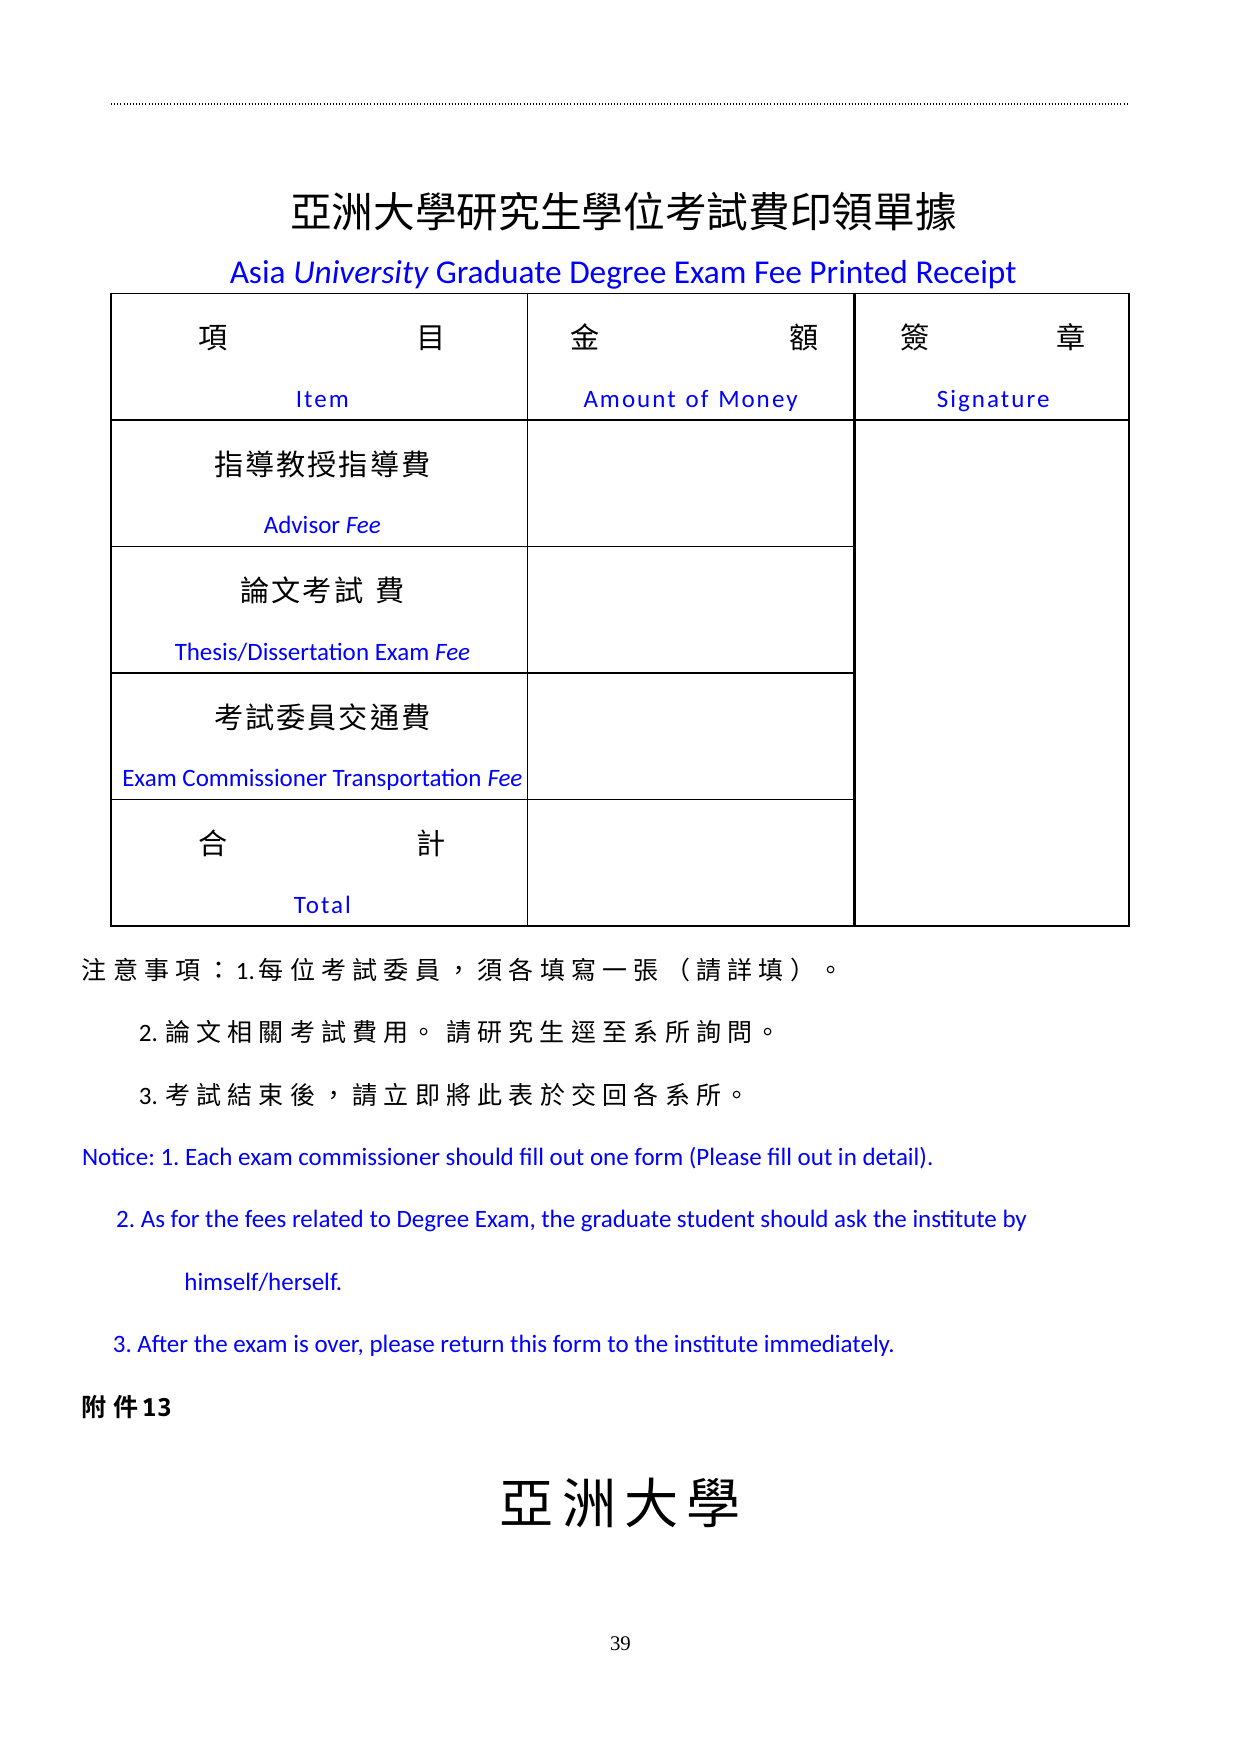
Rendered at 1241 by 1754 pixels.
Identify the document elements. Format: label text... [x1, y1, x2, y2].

table_cell 考試委員交通費 Exam Commissioner Transportation Fee [112, 674, 527, 799]
text 附件13 [78, 1364, 1162, 1427]
table_cell [665, 103, 855, 167]
table_cell 金 額 Amount of Money [528, 294, 853, 419]
table_cell [856, 421, 1128, 925]
table_cell 簽 章 Signature [856, 294, 1128, 419]
table_cell [973, 103, 1129, 167]
text 2.論文相關考試費用。請研究生逕至系所詢問。 [78, 989, 1162, 1052]
table_cell [528, 674, 853, 799]
table_cell [111, 103, 342, 167]
table_cell 指導教授指導費 Advisor Fee [112, 421, 527, 546]
table_cell [343, 103, 527, 167]
table_cell [528, 547, 853, 672]
table_cell [855, 103, 973, 167]
text 亞洲大學 [78, 1427, 1162, 1552]
text 2. As for the fees related to Degree Exam, the graduate student should ask the institute by himself/herself. [78, 1177, 1162, 1302]
table_cell 論文考試費 Thesis/Dissertation Exam Fee [112, 547, 527, 672]
table_cell [527, 103, 665, 167]
text 3. After the exam is over, please return this form to the institute immediately. [78, 1302, 1162, 1364]
table_cell [528, 421, 853, 546]
text Notice: 1. Each exam commissioner should fill out one form (Please fill out in detail). [78, 1114, 1162, 1177]
text 注意事項：1.每位考試委員，須各填寫一張（請詳填）。 [78, 927, 1162, 989]
table_cell 亞洲大學研究生學位考試費印領單據 Asia University Graduate Degree Exam Fee Printed Receipt [111, 168, 1129, 292]
text 3.考試結束後，請立即將此表於交回各系所。 [78, 1052, 1162, 1114]
table_cell [528, 800, 853, 925]
table_cell 合 計 Total [112, 800, 527, 925]
table_cell 項 目 Item [112, 294, 527, 419]
